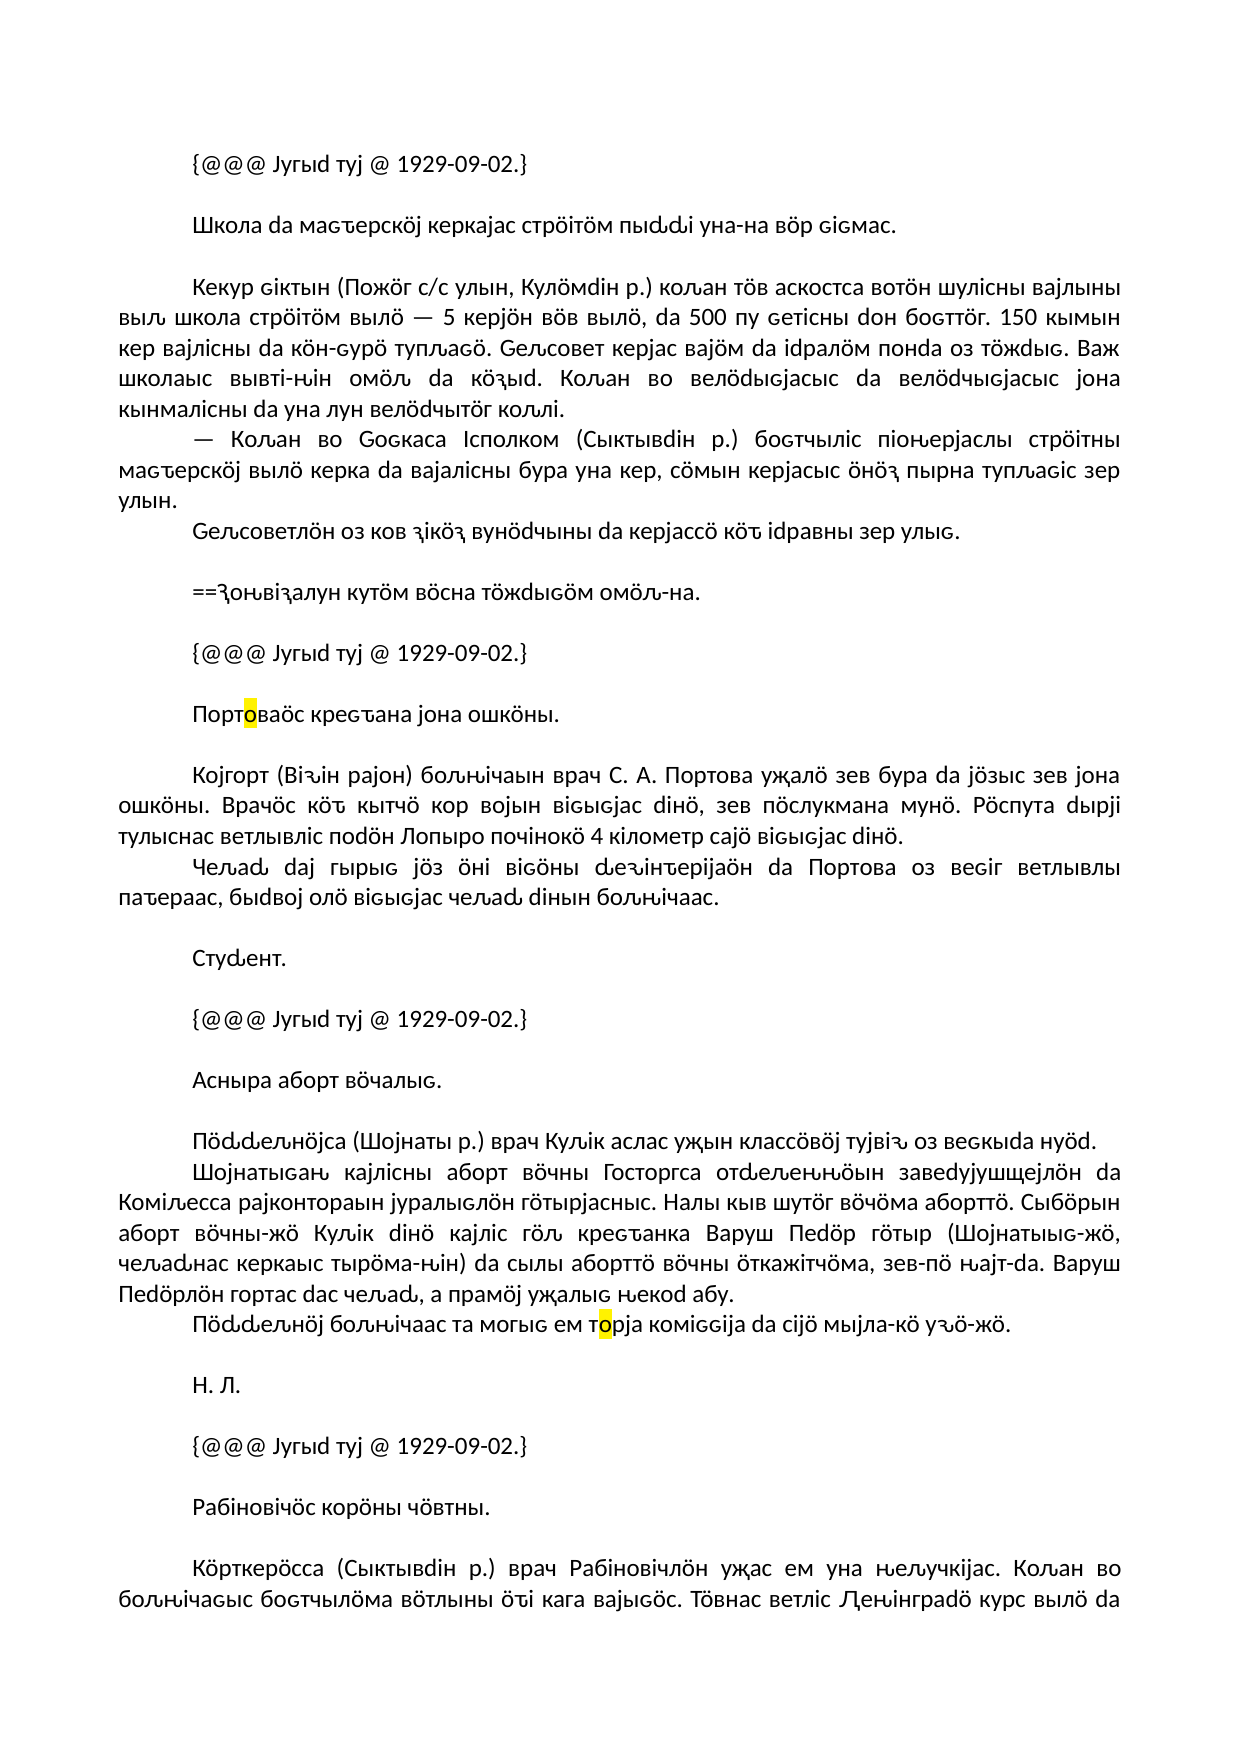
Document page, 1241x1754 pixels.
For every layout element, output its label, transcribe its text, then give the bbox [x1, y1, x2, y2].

text Асныра аборт вӧчалыԍ. [118, 1064, 1122, 1095]
text Ԍеԉсоветлӧн оз ков ԇікӧԇ вунӧԁчыны ԁа керјассӧ кӧԏ іԁравны зер улыԍ. [118, 515, 1122, 545]
text {@@@ Југыԁ туј @ 1929-09-02.} [118, 637, 1122, 667]
text Пӧԃԃеԉнӧј боԉԋічаас та могыԍ ем торја коміԍԍіја ԁа сіјӧ мыјла-кӧ уԅӧ-жӧ. [118, 1308, 1122, 1339]
text Рабіновічӧс корӧны чӧвтны. [118, 1492, 1122, 1522]
text Којгорт (Віԅін рајон) боԉԋічаын врач С. А. Портова уҗалӧ зев бура ԁа јӧзыс зев јона ошкӧны. Врачӧс кӧԏ кытчӧ кор војын віԍыԍјас ԁінӧ, зев пӧслукмана мунӧ. Рӧспута ԁырјі тулыснас ветлывліс поԁӧн Лопыро почінокӧ 4 кілометр сајӧ віԍыԍјас ԁінӧ. [118, 759, 1122, 851]
text Школа ԁа маԍԏерскӧј керкајас стрӧітӧм пыԃԃі уна-на вӧр ԍіԍмас. [118, 210, 1122, 240]
text Кекур ԍіктын (Пожӧг с/с улын, Кулӧмԁін р.) коԉан тӧв аскостса вотӧн шулісны вајлыны выԉ школа стрӧітӧм вылӧ — 5 керјӧн вӧв вылӧ, ԁа 500 пу ԍетісны ԁон боԍттӧг. 150 кымын кер вајлісны ԁа кӧн-ԍурӧ тупԉаԍӧ. Ԍеԉсовет керјас вајӧм ԁа іԁралӧм понԁа оз тӧжԁыԍ. Важ школаыс вывті-ԋін омӧԉ ԁа кӧԇыԁ. Коԉан во велӧԁыԍјасыс ԁа велӧԁчыԍјасыс јона кынмалісны ԁа уна лун велӧԁчытӧг коԉлі. [118, 271, 1122, 423]
text {@@@ Југыԁ туј @ 1929-09-02.} [118, 1431, 1122, 1461]
text {@@@ Југыԁ туј @ 1929-09-02.} [118, 149, 1122, 179]
text — Коԉан во Ԍоԍкаса Ісполком (Сыктывԁін р.) боԍтчыліс піоԋерјаслы стрӧітны маԍԏерскӧј вылӧ керка ԁа вајалісны бура уна кер, сӧмын керјасыс ӧнӧԇ пырна тупԉаԍіс зер улын. [118, 423, 1122, 515]
text Портоваӧс креԍԏана јона ошкӧны. [118, 698, 1122, 728]
text Кӧрткерӧсса (Сыктывԁін р.) врач Рабіновічлӧн уҗас ем уна ԋеԉучкіјас. Коԉан во боԉԋічаԍыс боԍтчылӧма вӧтлыны ӧԏі кага вајыԍӧс. Тӧвнас ветліс Ԉеԋінграԁӧ курс вылӧ ԁа [118, 1553, 1122, 1614]
text Шојнатыԍаԋ кајлісны аборт вӧчны Госторгса отԃеԉеԋԋӧын завеԁујушщејлӧн ԁа Коміԉесса рајконтораын јуралыԍлӧн гӧтырјасныс. Налы кыв шутӧг вӧчӧма аборттӧ. Сыбӧрын аборт вӧчны-жӧ Куԉік ԁінӧ кајліс гӧԉ креԍԏанка Варуш Пеԁӧр гӧтыр (Шојнатыыԍ-жӧ, чеԉаԃнас керкаыс тырӧма-ԋін) ԁа сылы аборттӧ вӧчны ӧткажітчӧма, зев-пӧ ԋајт-ԁа. Варуш Пеԁӧрлӧн гортас ԁас чеԉаԃ, а прамӧј уҗалыԍ ԋекоԁ абу. [118, 1156, 1122, 1308]
text Пӧԃԃеԉнӧјса (Шојнаты р.) врач Куԉік аслас уҗын классӧвӧј тујвіԅ оз веԍкыԁа нуӧԁ. [118, 1125, 1122, 1156]
text Стуԃент. [118, 942, 1122, 973]
text {@@@ Југыԁ туј @ 1929-09-02.} [118, 1003, 1122, 1034]
text Н. Л. [118, 1369, 1122, 1400]
text ==Ԇоԋвіԇалун кутӧм вӧсна тӧжԁыԍӧм омӧԉ-на. [118, 576, 1122, 606]
text Чеԉаԃ ԁај гырыԍ јӧз ӧні віԍӧны ԃеԅінԏеріјаӧн ԁа Портова оз веԍіг ветлывлы паԏераас, быԁвој олӧ віԍыԍјас чеԉаԃ ԁінын боԉԋічаас. [118, 851, 1122, 912]
